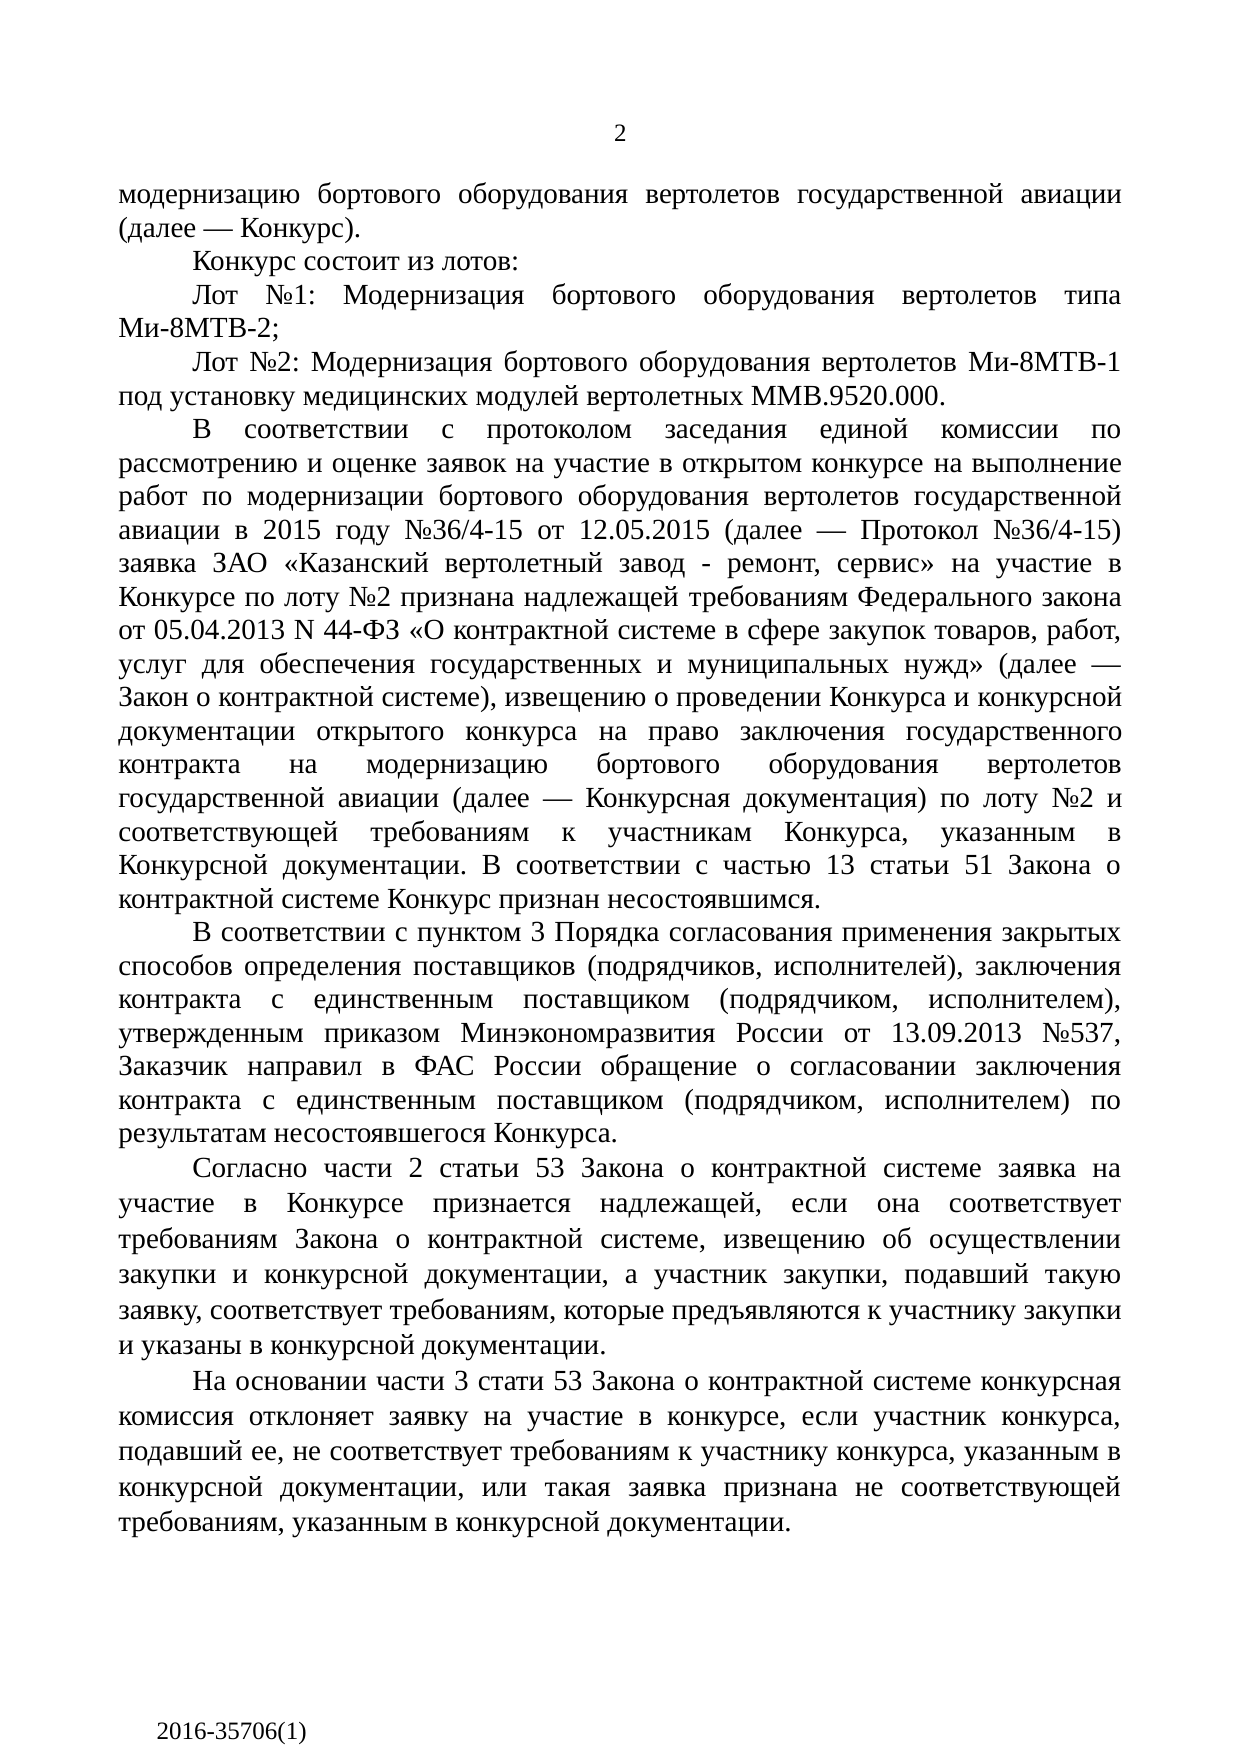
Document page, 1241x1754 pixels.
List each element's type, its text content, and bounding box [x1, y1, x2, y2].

text В соответствии с пунктом 3 Порядка согласования применения закрытых способов определения поставщиков (подрядчиков, исполнителей), заключения контракта с единственным поставщиком (подрядчиком, исполнителем), утвержденным приказом Минэкономразвития России от 13.09.2013 №537, Заказчик направил в ФАС России обращение о согласовании заключения контракта с единственным поставщиком (подрядчиком, исполнителем) по результатам несостоявшегося Конкурса. [118, 914, 1122, 1149]
text Лот №1: Модернизация бортового оборудования вертолетов типа Ми-8МТВ-2; [118, 277, 1122, 344]
text Лот №2: Модернизация бортового оборудования вертолетов Ми-8МТВ-1 под установку медицинских модулей вертолетных ММВ.9520.000. [118, 344, 1122, 411]
text На основании части 3 стати 53 Закона о контрактной системе конкурсная комиссия отклоняет заявку на участие в конкурсе, если участник конкурса, подавший ее, не соответствует требованиям к участнику конкурса, указанным в конкурсной документации, или такая заявка признана не соответствующей требованиям, указанным в конкурсной документации. [118, 1362, 1122, 1539]
text модернизацию бортового оборудования вертолетов государственной авиации (далее — Конкурс). [118, 176, 1122, 243]
text В соответствии с протоколом заседания единой комиссии по рассмотрению и оценке заявок на участие в открытом конкурсе на выполнение работ по модернизации бортового оборудования вертолетов государственной авиации в 2015 году №36/4-15 от 12.05.2015 (далее — Протокол №36/4-15) заявка ЗАО «Казанский вертолетный завод - ремонт, сервис» на участие в Конкурсе по лоту №2 признана надлежащей требованиям Федерального закона от 05.04.2013 N 44-ФЗ «О контрактной системе в сфере закупок товаров, работ, услуг для обеспечения государственных и муниципальных нужд» (далее — Закон о контрактной системе), извещению о проведении Конкурса и конкурсной документации открытого конкурса на право заключения государственного контракта на модернизацию бортового оборудования вертолетов государственной авиации (далее — Конкурсная документация) по лоту №2 и соответствующей требованиям к участникам Конкурса, указанным в Конкурсной документации. В соответствии с частью 13 статьи 51 Закона о контрактной системе Конкурс признан несостоявшимся. [118, 411, 1122, 914]
text Конкурс состоит из лотов: [118, 243, 1122, 277]
text Согласно части 2 статьи 53 Закона о контрактной системе заявка на участие в Конкурсе признается надлежащей, если она соответствует требованиям Закона о контрактной системе, извещению об осуществлении закупки и конкурсной документации, а участник закупки, подавший такую заявку, соответствует требованиям, которые предъявляются к участнику закупки и указаны в конкурсной документации. [118, 1149, 1122, 1362]
